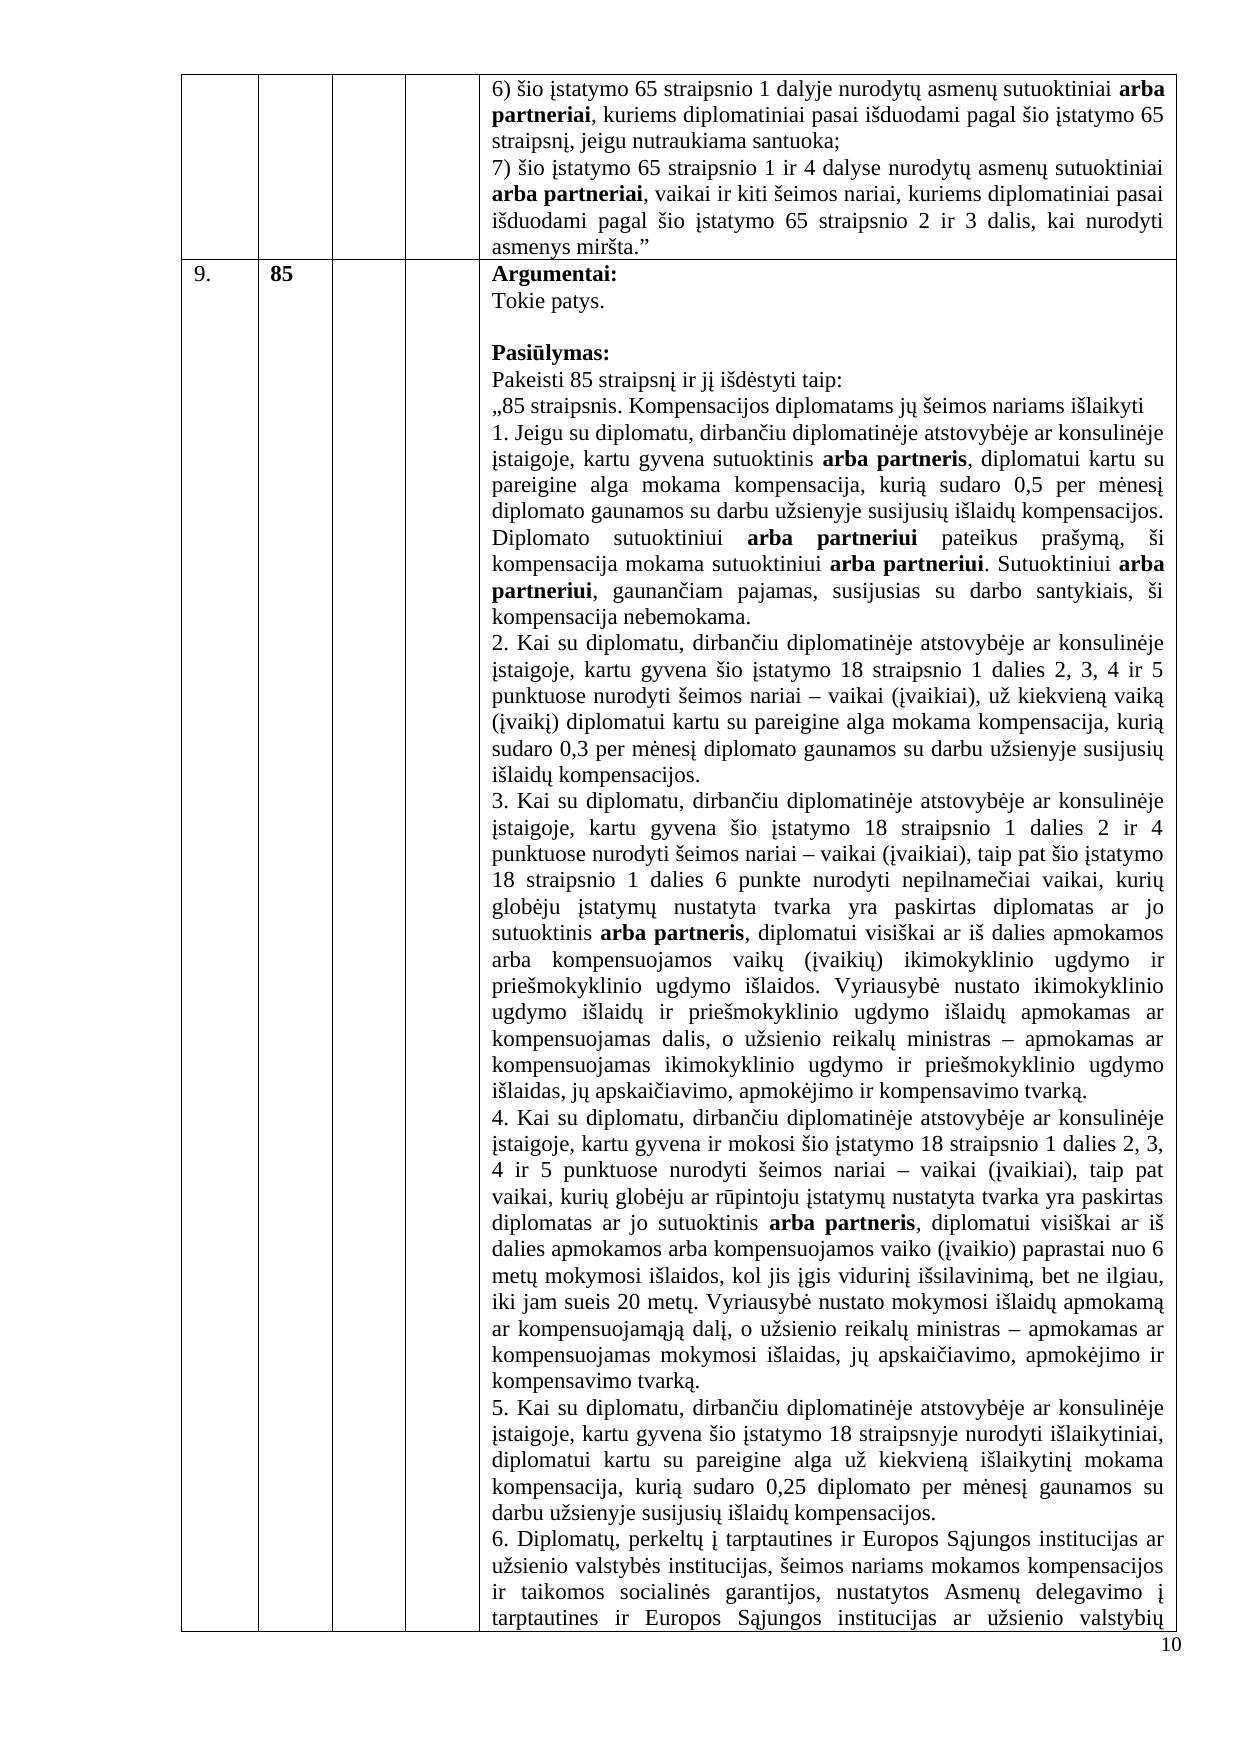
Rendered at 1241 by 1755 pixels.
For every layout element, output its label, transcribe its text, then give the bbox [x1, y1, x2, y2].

table_cell [406, 75, 479, 259]
table_cell [259, 75, 332, 259]
table_cell [333, 75, 405, 259]
table_cell [333, 260, 405, 1631]
table_cell 85 [259, 260, 332, 1631]
table_cell [406, 260, 479, 1631]
table_cell [182, 75, 258, 259]
table_cell 9. [182, 260, 258, 1631]
table_cell Argumentai: Tokie patys. Pasiūlymas: Pakeisti 85 straipsnį ir jį išdėstyti taip: „85 straipsnis. Kompensacijos diplomatams jų šeimos nariams išlaikyti 1. Jeigu su diplomatu, dirbančiu diplomatinėje atstovybėje ar konsulinėje įstaigoje, kartu gyvena sutuoktinis arba partneris, diplomatui kartu su pareigine alga mokama kompensacija, kurią sudaro 0,5 per mėnesį diplomato gaunamos su darbu užsienyje susijusių išlaidų kompensacijos. Diplomato sutuoktiniui arba partneriui pateikus prašymą, ši kompensacija mokama sutuoktiniui arba partneriui. Sutuoktiniui arba partneriui, gaunančiam pajamas, susijusias su darbo santykiais, ši kompensacija nebemokama. 2. Kai su diplomatu, dirbančiu diplomatinėje atstovybėje ar konsulinėje įstaigoje, kartu gyvena šio įstatymo 18 straipsnio 1 dalies 2, 3, 4 ir 5 punktuose nurodyti šeimos nariai – vaikai (įvaikiai), už kiekvieną vaiką (įvaikį) diplomatui kartu su pareigine alga mokama kompensacija, kurią sudaro 0,3 per mėnesį diplomato gaunamos su darbu užsienyje susijusių išlaidų kompensacijos. 3. Kai su diplomatu, dirbančiu diplomatinėje atstovybėje ar konsulinėje įstaigoje, kartu gyvena šio įstatymo 18 straipsnio 1 dalies 2 ir 4 punktuose nurodyti šeimos nariai – vaikai (įvaikiai), taip pat šio įstatymo 18 straipsnio 1 dalies 6 punkte nurodyti nepilnamečiai vaikai, kurių globėju įstatymų nustatyta tvarka yra paskirtas diplomatas ar jo sutuoktinis arba partneris, diplomatui visiškai ar iš dalies apmokamos arba kompensuojamos vaikų (įvaikių) ikimokyklinio ugdymo ir priešmokyklinio ugdymo išlaidos. Vyriausybė nustato ikimokyklinio ugdymo išlaidų ir priešmokyklinio ugdymo išlaidų apmokamas ar kompensuojamas dalis, o užsienio reikalų ministras – apmokamas ar kompensuojamas ikimokyklinio ugdymo ir priešmokyklinio ugdymo išlaidas, jų apskaičiavimo, apmokėjimo ir kompensavimo tvarką. 4. Kai su diplomatu, dirbančiu diplomatinėje atstovybėje ar konsulinėje įstaigoje, kartu gyvena ir mokosi šio įstatymo 18 straipsnio 1 dalies 2, 3, 4 ir 5 punktuose nurodyti šeimos nariai – vaikai (įvaikiai), taip pat vaikai, kurių globėju ar rūpintoju įstatymų nustatyta tvarka yra paskirtas diplomatas ar jo sutuoktinis arba partneris, diplomatui visiškai ar iš dalies apmokamos arba kompensuojamos vaiko (įvaikio) paprastai nuo 6 metų mokymosi išlaidos, kol jis įgis vidurinį išsilavinimą, bet ne ilgiau, iki jam sueis 20 metų. Vyriausybė nustato mokymosi išlaidų apmokamą ar kompensuojamąją dalį, o užsienio reikalų ministras – apmokamas ar kompensuojamas mokymosi išlaidas, jų apskaičiavimo, apmokėjimo ir kompensavimo tvarką. 5. Kai su diplomatu, dirbančiu diplomatinėje atstovybėje ar konsulinėje įstaigoje, kartu gyvena šio įstatymo 18 straipsnyje nurodyti išlaikytiniai, diplomatui kartu su pareigine alga už kiekvieną išlaikytinį mokama kompensacija, kurią sudaro 0,25 diplomato per mėnesį gaunamos su darbu užsienyje susijusių išlaidų kompensacijos. 6. Diplomatų, perkeltų į tarptautines ir Europos Sąjungos institucijas ar užsienio valstybės institucijas, šeimos nariams mokamos kompensacijos ir taikomos socialinės garantijos, nustatytos Asmenų delegavimo į tarptautines ir Europos Sąjungos institucijas ar užsienio valstybių [480, 260, 1176, 1631]
table_cell 6) šio įstatymo 65 straipsnio 1 dalyje nurodytų asmenų sutuoktiniai arba partneriai, kuriems diplomatiniai pasai išduodami pagal šio įstatymo 65 straipsnį, jeigu nutraukiama santuoka; 7) šio įstatymo 65 straipsnio 1 ir 4 dalyse nurodytų asmenų sutuoktiniai arba partneriai, vaikai ir kiti šeimos nariai, kuriems diplomatiniai pasai išduodami pagal šio įstatymo 65 straipsnio 2 ir 3 dalis, kai nurodyti asmenys miršta.” [480, 75, 1176, 259]
